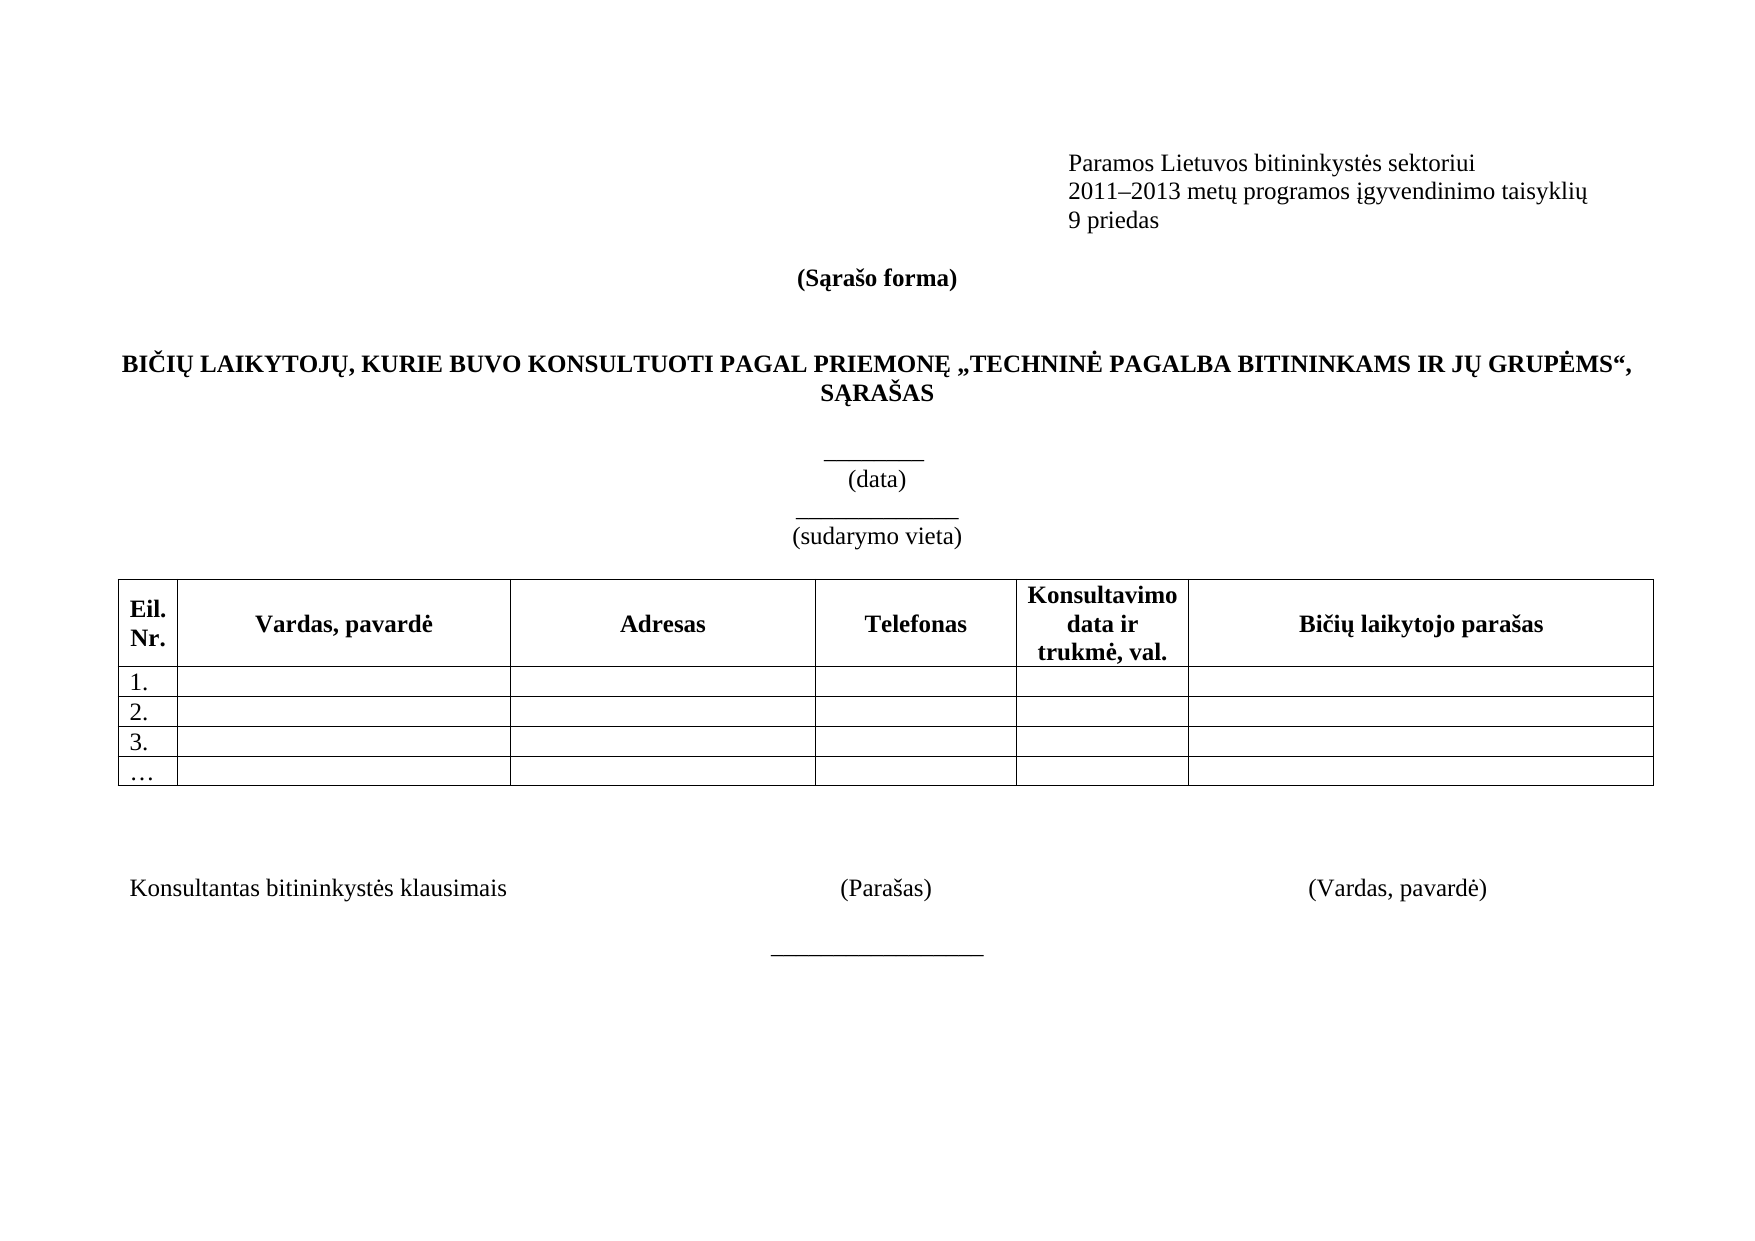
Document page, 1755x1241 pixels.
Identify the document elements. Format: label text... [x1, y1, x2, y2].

table_cell 3. [119, 727, 177, 756]
table_cell … [119, 757, 177, 785]
text _____________ [118, 493, 1636, 521]
table_cell 2. [119, 697, 177, 726]
table_header Konsultavimo data ir trukmė, val. [1017, 580, 1188, 666]
table_header (Parašas) [630, 873, 1142, 901]
text 9 priedas [1068, 205, 1636, 234]
table_cell [816, 667, 1016, 696]
table_cell [1017, 697, 1188, 726]
table_cell [1017, 727, 1188, 756]
table_header Vardas, pavardė [178, 580, 510, 666]
table_header (Vardas, pavardė) [1142, 873, 1653, 901]
table_header Konsultantas bitininkystės klausimais [118, 873, 630, 901]
table_cell [1017, 757, 1188, 785]
table_cell [178, 727, 510, 756]
table_cell [511, 727, 815, 756]
table_cell [1017, 667, 1188, 696]
text ________ [118, 435, 1636, 464]
text (data) [118, 464, 1636, 493]
table_cell [178, 757, 510, 785]
text BIČIŲ LAIKYTOJŲ, KURIE BUVO KONSULTUOTI PAGAL PRIEMONĘ „TECHNINĖ PAGALBA BITININKAMS IR JŲ GRUPĖMS“, SĄRAŠAS [118, 349, 1636, 406]
table_cell [1189, 667, 1653, 696]
table_cell [511, 697, 815, 726]
table_header Eil. Nr. [119, 580, 177, 666]
text (Sąrašo forma) [118, 263, 1636, 291]
table_header Telefonas [816, 580, 1016, 666]
table_header Bičių laikytojo parašas [1189, 580, 1653, 666]
table_cell [1189, 727, 1653, 756]
table_cell [178, 667, 510, 696]
table_cell [178, 697, 510, 726]
text 2011–2013 metų programos įgyvendinimo taisyklių [1068, 176, 1636, 205]
table_header Adresas [511, 580, 815, 666]
text _________________ [118, 930, 1636, 959]
table_cell 1. [119, 667, 177, 696]
table_cell [816, 727, 1016, 756]
table_cell [816, 697, 1016, 726]
table_cell [1189, 697, 1653, 726]
text (sudarymo vieta) [118, 521, 1636, 550]
text Paramos Lietuvos bitininkystės sektoriui [1068, 148, 1636, 176]
table_cell [511, 667, 815, 696]
table_cell [511, 757, 815, 785]
table_cell [816, 757, 1016, 785]
table_cell [1189, 757, 1653, 785]
